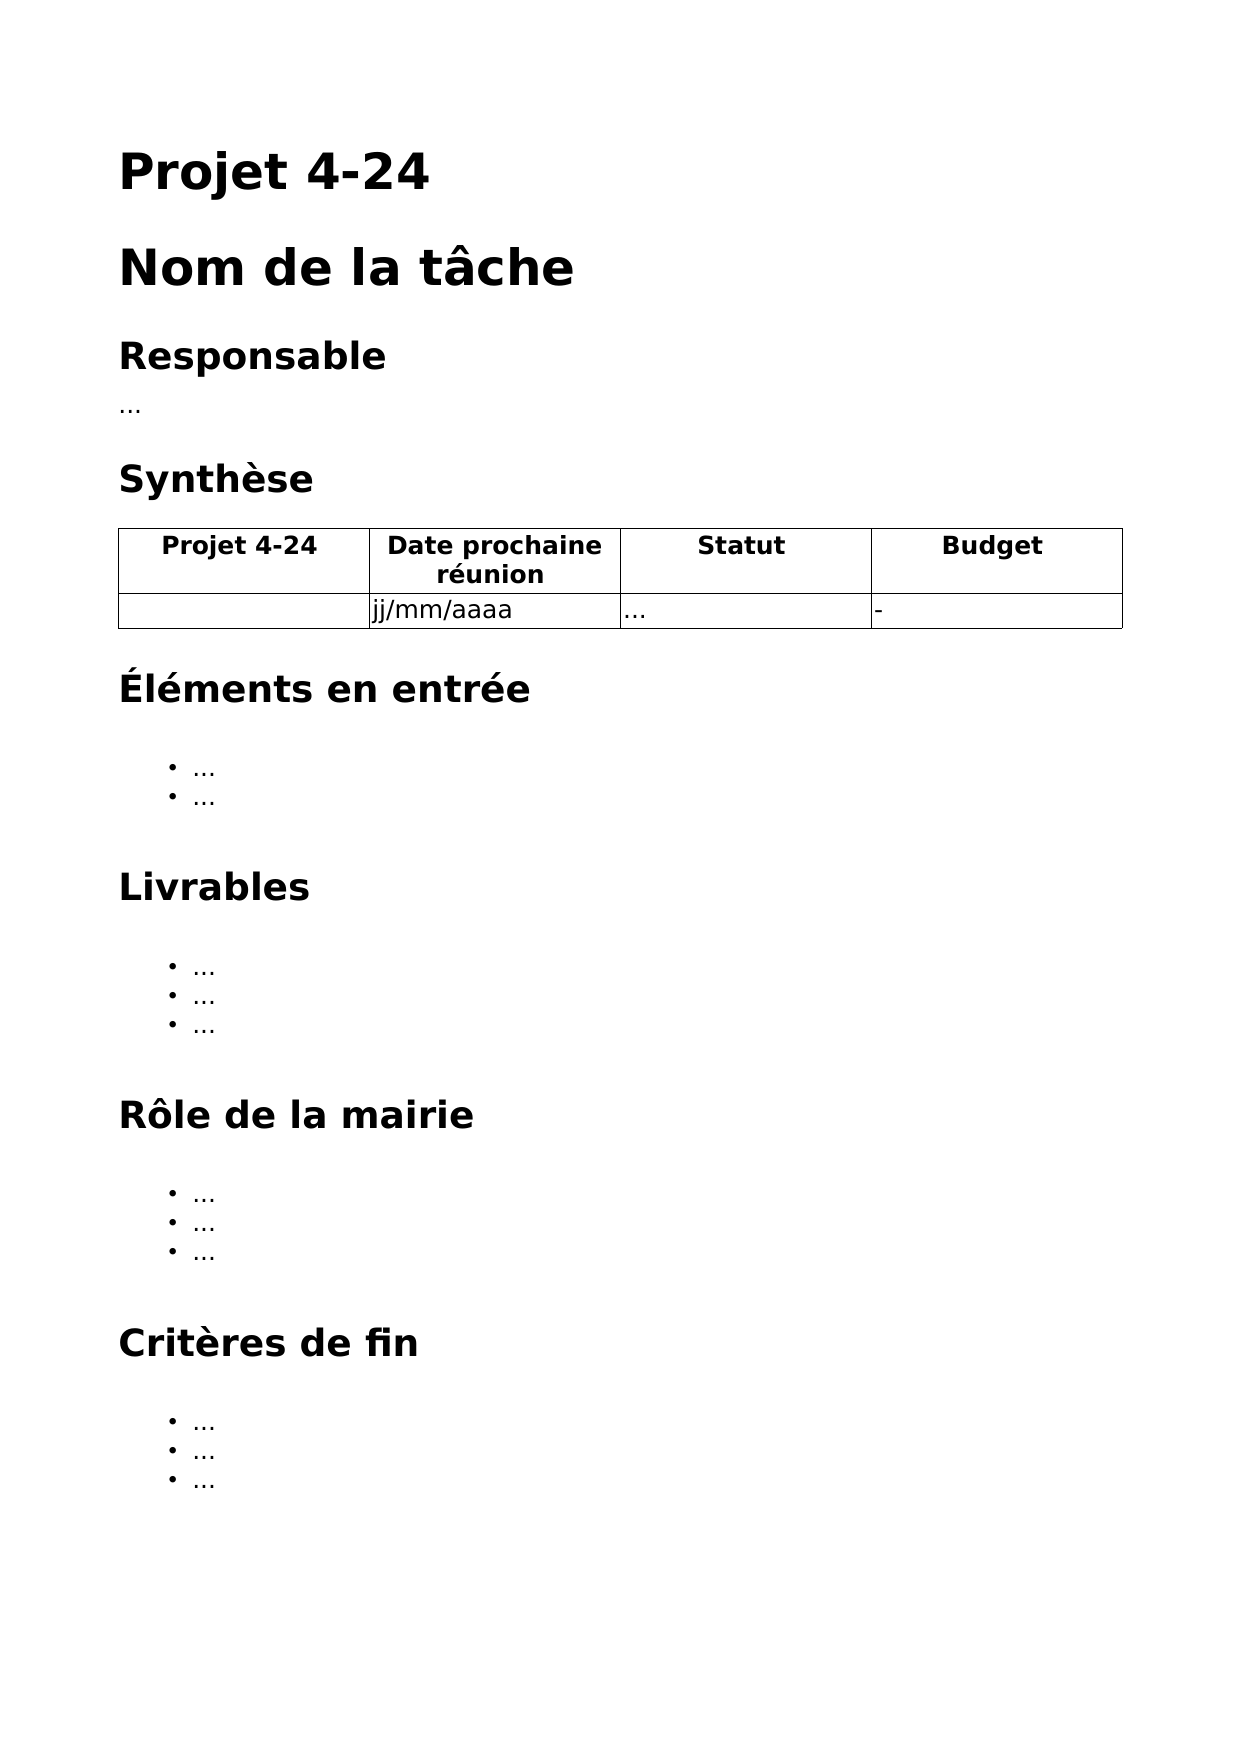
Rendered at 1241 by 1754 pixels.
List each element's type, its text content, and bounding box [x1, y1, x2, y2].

table_cell jj/mm/aaaa [370, 594, 620, 628]
subtitle Projet 4-24 [118, 143, 1122, 201]
list ... [177, 981, 1122, 1010]
table_header Date prochaine réunion [370, 529, 620, 593]
subtitle Critères de fin [118, 1321, 1122, 1365]
list ... [177, 1436, 1122, 1465]
table_header Budget [872, 529, 1122, 593]
table_header Statut [621, 529, 871, 593]
subtitle Nom de la tâche [118, 239, 1122, 297]
subtitle Livrables [118, 866, 1122, 910]
subtitle Rôle de la mairie [118, 1094, 1122, 1137]
list ... [177, 952, 1122, 981]
list ... [177, 1407, 1122, 1436]
list ... [177, 1238, 1122, 1267]
list ... [177, 782, 1122, 812]
list ... [177, 1179, 1122, 1208]
subtitle Responsable [118, 334, 1122, 378]
list ... [177, 1465, 1122, 1494]
list ... [177, 1208, 1122, 1238]
table_header Projet 4-24 [119, 529, 369, 593]
subtitle Éléments en entrée [118, 668, 1122, 711]
text ... [118, 391, 1122, 420]
table_cell ... [621, 594, 871, 628]
subtitle Synthèse [118, 457, 1122, 501]
list ... [177, 753, 1122, 782]
table_cell [119, 594, 369, 628]
table_cell - [872, 594, 1122, 628]
list ... [177, 1010, 1122, 1039]
